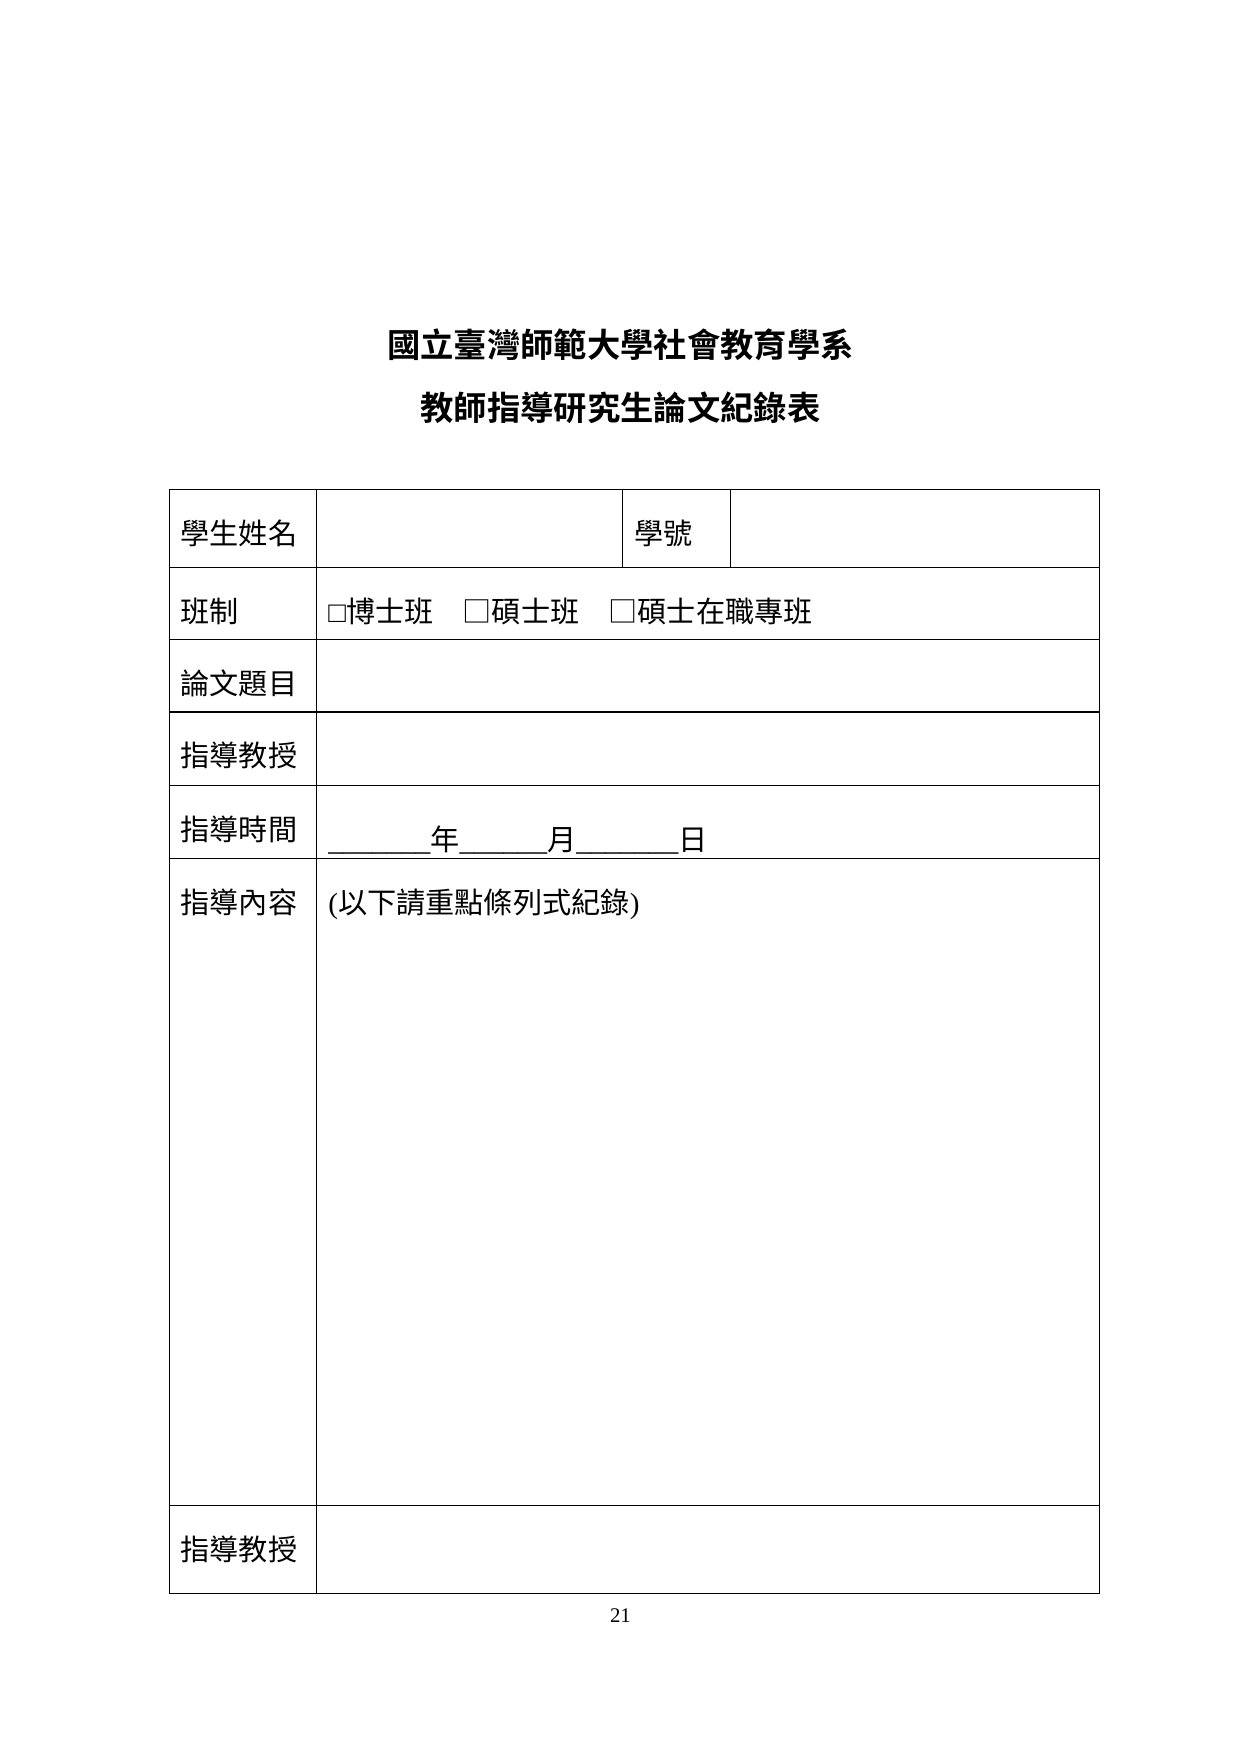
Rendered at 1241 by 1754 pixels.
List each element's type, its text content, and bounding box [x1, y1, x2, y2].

table_header 學生姓名 [170, 490, 316, 567]
table_cell 論文題目 [170, 640, 316, 711]
table_cell 指導教授 [170, 713, 316, 785]
table_cell [317, 713, 1099, 785]
table_cell □博士班 □碩士班 □碩士在職專班 [317, 568, 1099, 639]
table_header [731, 490, 1099, 567]
table_cell 班制 [170, 568, 316, 639]
table_cell (以下請重點條列式紀錄) [317, 859, 1099, 1505]
table_header [317, 490, 622, 567]
table_cell 指導時間 [170, 786, 316, 858]
table_cell 指導教授 [170, 1506, 316, 1592]
table_cell _______年______月_______日 [317, 786, 1099, 858]
table_cell [317, 1506, 1099, 1592]
table_cell 指導內容 [170, 859, 316, 1505]
text 國立臺灣師範大學社會教育學系 [187, 302, 1053, 364]
text 教師指導研究生論文紀錄表 [187, 364, 1053, 427]
table_cell [317, 640, 1099, 711]
table_header 學號 [623, 490, 730, 567]
